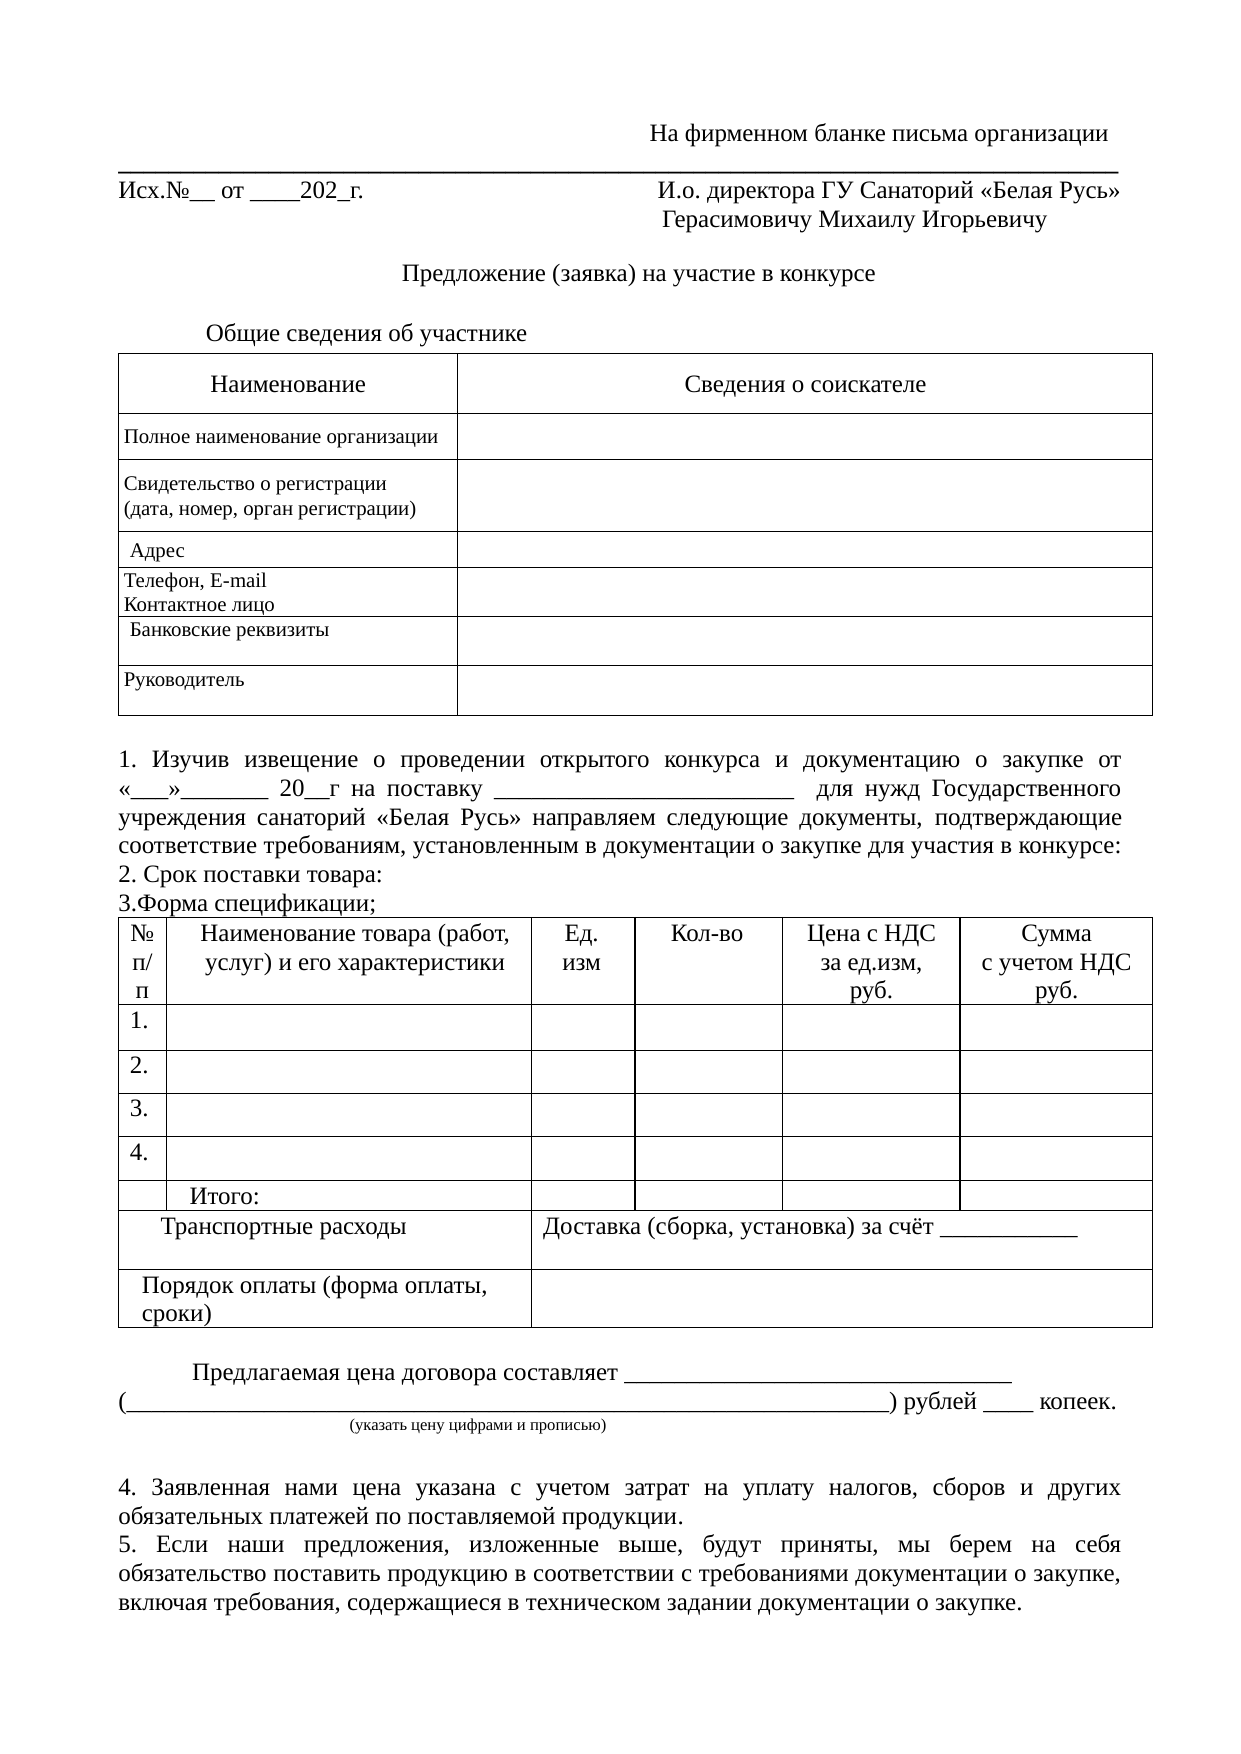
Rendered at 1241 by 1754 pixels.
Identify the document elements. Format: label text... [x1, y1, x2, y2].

table_cell Доставка (сборка, установка) за счёт ___________ [532, 1211, 1152, 1269]
table_cell 1. [119, 1005, 166, 1049]
table_cell [961, 1094, 1152, 1136]
table_cell 3. [119, 1094, 166, 1136]
table_cell [783, 1005, 959, 1049]
table_header Сведения о соискателе [458, 354, 1152, 412]
table_cell [458, 568, 1152, 616]
table_cell [636, 1051, 782, 1092]
table_cell 4. [119, 1137, 166, 1180]
table_cell [783, 1094, 959, 1136]
table_cell [961, 1005, 1152, 1049]
table_cell [636, 1137, 782, 1180]
table_header Наименование товара (работ, услуг) и его характеристики [167, 918, 531, 1004]
table_cell [636, 1005, 782, 1049]
table_header Цена с НДС за ед.изм, руб. [783, 918, 959, 1004]
text 4. Заявленная нами цена указана с учетом затрат на уплату налогов, сборов и других обязательных платежей по поставляемой продукции. [118, 1472, 1122, 1529]
table_cell Адрес [119, 532, 457, 567]
table_cell Банковские реквизиты [119, 617, 457, 665]
list Общие сведения об участнике [206, 318, 1122, 347]
text 5. Если наши предложения, изложенные выше, будут приняты, мы берем на себя обязательство поставить продукцию в соответствии с требованиями документации о закупке, включая требования, содержащиеся в техническом задании документации о закупке. [118, 1529, 1122, 1616]
list Предложение (заявка) на участие в конкурсе [156, 258, 1122, 287]
table_cell [167, 1051, 531, 1092]
table_cell Итого: [167, 1181, 531, 1210]
table_cell [532, 1137, 634, 1180]
table_cell [532, 1270, 1152, 1327]
text На фирменном бланке письма организации [118, 118, 1122, 147]
table_cell [167, 1137, 531, 1180]
table_cell [458, 617, 1152, 665]
text ________________________________________________________________________________ [118, 147, 1122, 176]
table_cell [458, 460, 1152, 531]
text 1. Изучив извещение о проведении открытого конкурса и документацию о закупке от «___»_______ 20__г на поставку ________________________ для нужд Государственного учреждения санаторий «Белая Русь» направляем следующие документы, подтверждающие соответствие требованиям, установленным в документации о закупке для участия в конкурсе: 2. Срок поставки товара: [118, 744, 1122, 888]
table_cell [532, 1051, 634, 1092]
table_cell [167, 1094, 531, 1136]
table_cell [961, 1137, 1152, 1180]
table_cell [961, 1181, 1152, 1210]
table_cell [532, 1005, 634, 1049]
table_cell [167, 1005, 531, 1049]
table_cell [532, 1181, 634, 1210]
table_cell [119, 1181, 166, 1210]
table_cell [532, 1094, 634, 1136]
table_cell Порядок оплаты (форма оплаты, сроки) [119, 1270, 531, 1327]
table_cell Руководитель [119, 666, 457, 714]
table_cell Свидетельство о регистрации (дата, номер, орган регистрации) [119, 460, 457, 531]
text Исх.№__ от ____202_г. И.о. директора ГУ Санаторий «Белая Русь» [118, 176, 1122, 204]
table_header Наименование [119, 354, 457, 412]
table_cell [783, 1137, 959, 1180]
table_cell Телефон, Е-mail Контактное лицо [119, 568, 457, 616]
text (_____________________________________________________________) рублей ____ копеек. [118, 1386, 1122, 1414]
table_cell [458, 414, 1152, 459]
table_cell [636, 1094, 782, 1136]
table_cell 2. [119, 1051, 166, 1092]
table_cell Полное наименование организации [119, 414, 457, 459]
table_cell [783, 1051, 959, 1092]
table_cell [458, 532, 1152, 567]
table_header № п/п [119, 918, 166, 1004]
text Предлагаемая цена договора составляет _______________________________ [118, 1357, 1122, 1386]
text Герасимовичу Михаилу Игорьевичу [118, 204, 1122, 233]
table_cell [636, 1181, 782, 1210]
table_cell [961, 1051, 1152, 1092]
table_header Кол-во [636, 918, 782, 1004]
table_cell Транспортные расходы [119, 1211, 531, 1269]
text (указать цену цифрами и прописью) [118, 1414, 1122, 1443]
table_header Ед. изм [532, 918, 634, 1004]
table_cell [458, 666, 1152, 714]
table_header Сумма с учетом НДС руб. [961, 918, 1152, 1004]
text 3.Форма спецификации; [118, 888, 1122, 917]
table_cell [783, 1181, 959, 1210]
